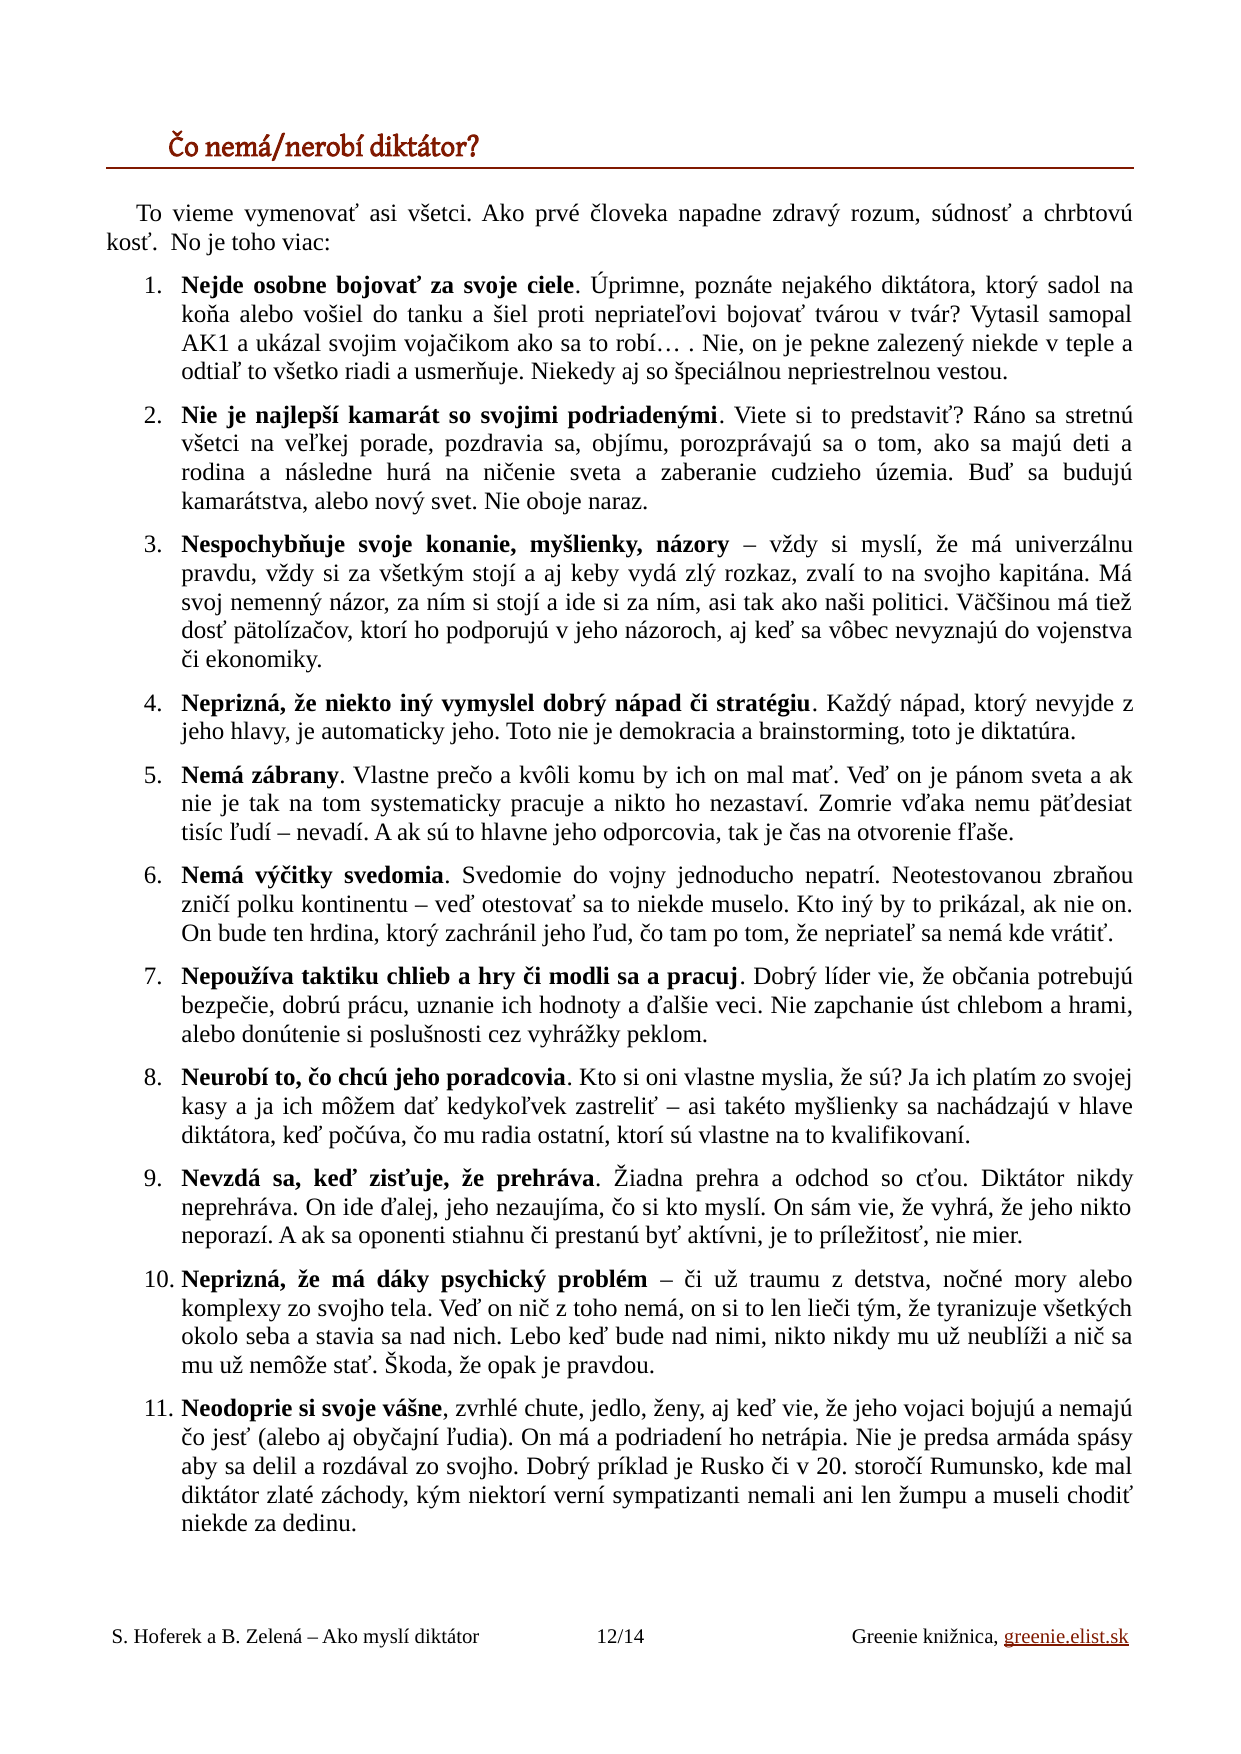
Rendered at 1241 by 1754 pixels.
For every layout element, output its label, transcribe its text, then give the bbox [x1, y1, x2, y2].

list Neprizná, že niekto iný vymyslel dobrý nápad či stratégiu. Každý nápad, ktorý nevyjde z jeho hlavy, je automaticky jeho. Toto nie je demokracia a brainstorming, toto je diktatúra. [144, 688, 1134, 745]
list Nejde osobne bojovať za svoje ciele. Úprimne, poznáte nejakého diktátora, ktorý sadol na koňa alebo vošiel do tanku a šiel proti nepriateľovi bojovať tvárou v tvár? Vytasil samopal AK1 a ukázal svojim vojačikom ako sa to robí… . Nie, on je pekne zalezený niekde v teple a odtiaľ to všetko riadi a usmerňuje. Niekedy aj so špeciálnou nepriestrelnou vestou. [144, 270, 1134, 385]
list Nevzdá sa, keď zisťuje, že prehráva. Žiadna prehra a odchod so cťou. Diktátor nikdy neprehráva. On ide ďalej, jeho nezaujíma, čo si kto myslí. On sám vie, že vyhrá, že jeho nikto neporazí. A ak sa oponenti stiahnu či prestanú byť aktívni, je to príležitosť, nie mier. [144, 1163, 1134, 1249]
list Nepoužíva taktiku chlieb a hry či modli sa a pracuj. Dobrý líder vie, že občania potrebujú bezpečie, dobrú prácu, uznanie ich hodnoty a ďalšie veci. Nie zapchanie úst chlebom a hrami, alebo donútenie si poslušnosti cez vyhrážky peklom. [144, 961, 1134, 1048]
list Nie je najlepší kamarát so svojimi podriadenými. Viete si to predstaviť? Ráno sa stretnú všetci na veľkej porade, pozdravia sa, objímu, porozprávajú sa o tom, ako sa majú deti a rodina a následne hurá na ničenie sveta a zaberanie cudzieho územia. Buď sa budujú kamarátstva, alebo nový svet. Nie oboje naraz. [144, 400, 1134, 515]
subtitle Čo nemá/nerobí diktátor? [106, 127, 1134, 167]
text To vieme vymenovať asi všetci. Ako prvé človeka napadne zdravý rozum, súdnosť a chrbtovú kosť. No je toho viac: [106, 198, 1134, 256]
list Nespochybňuje svoje konanie, myšlienky, názory – vždy si myslí, že má univerzálnu pravdu, vždy si za všetkým stojí a aj keby vydá zlý rozkaz, zvalí to na svojho kapitána. Má svoj nemenný názor, za ním si stojí a ide si za ním, asi tak ako naši politici. Väčšinou má tiež dosť pätolízačov, ktorí ho podporujú v jeho názoroch, aj keď sa vôbec nevyznajú do vojenstva či ekonomiky. [144, 529, 1134, 673]
list Neprizná, že má dáky psychický problém – či už traumu z detstva, nočné mory alebo komplexy zo svojho tela. Veď on nič z toho nemá, on si to len lieči tým, že tyranizuje všetkých okolo seba a stavia sa nad nich. Lebo keď bude nad nimi, nikto nikdy mu už neublíži a nič sa mu už nemôže stať. Škoda, že opak je pravdou. [144, 1264, 1134, 1379]
list Neurobí to, čo chcú jeho poradcovia. Kto si oni vlastne myslia, že sú? Ja ich platím zo svojej kasy a ja ich môžem dať kedykoľvek zastreliť – asi takéto myšlienky sa nachádzajú v hlave diktátora, keď počúva, čo mu radia ostatní, ktorí sú vlastne na to kvalifikovaní. [144, 1062, 1134, 1148]
list Nemá zábrany. Vlastne prečo a kvôli komu by ich on mal mať. Veď on je pánom sveta a ak nie je tak na tom systematicky pracuje a nikto ho nezastaví. Zomrie vďaka nemu päťdesiat tisíc ľudí – nevadí. A ak sú to hlavne jeho odporcovia, tak je čas na otvorenie fľaše. [144, 760, 1134, 846]
list Nemá výčitky svedomia. Svedomie do vojny jednoducho nepatrí. Neotestovanou zbraňou zničí polku kontinentu – veď otestovať sa to niekde muselo. Kto iný by to prikázal, ak nie on. On bude ten hrdina, ktorý zachránil jeho ľud, čo tam po tom, že nepriateľ sa nemá kde vrátiť. [144, 861, 1134, 947]
list Neodoprie si svoje vášne, zvrhlé chute, jedlo, ženy, aj keď vie, že jeho vojaci bojujú a nemajú čo jesť (alebo aj obyčajní ľudia). On má a podriadení ho netrápia. Nie je predsa armáda spásy aby sa delil a rozdával zo svojho. Dobrý príklad je Rusko či v 20. storočí Rumunsko, kde mal diktátor zlaté záchody, kým niektorí verní sympatizanti nemali ani len žumpu a museli chodiť niekde za dedinu. [144, 1393, 1134, 1537]
